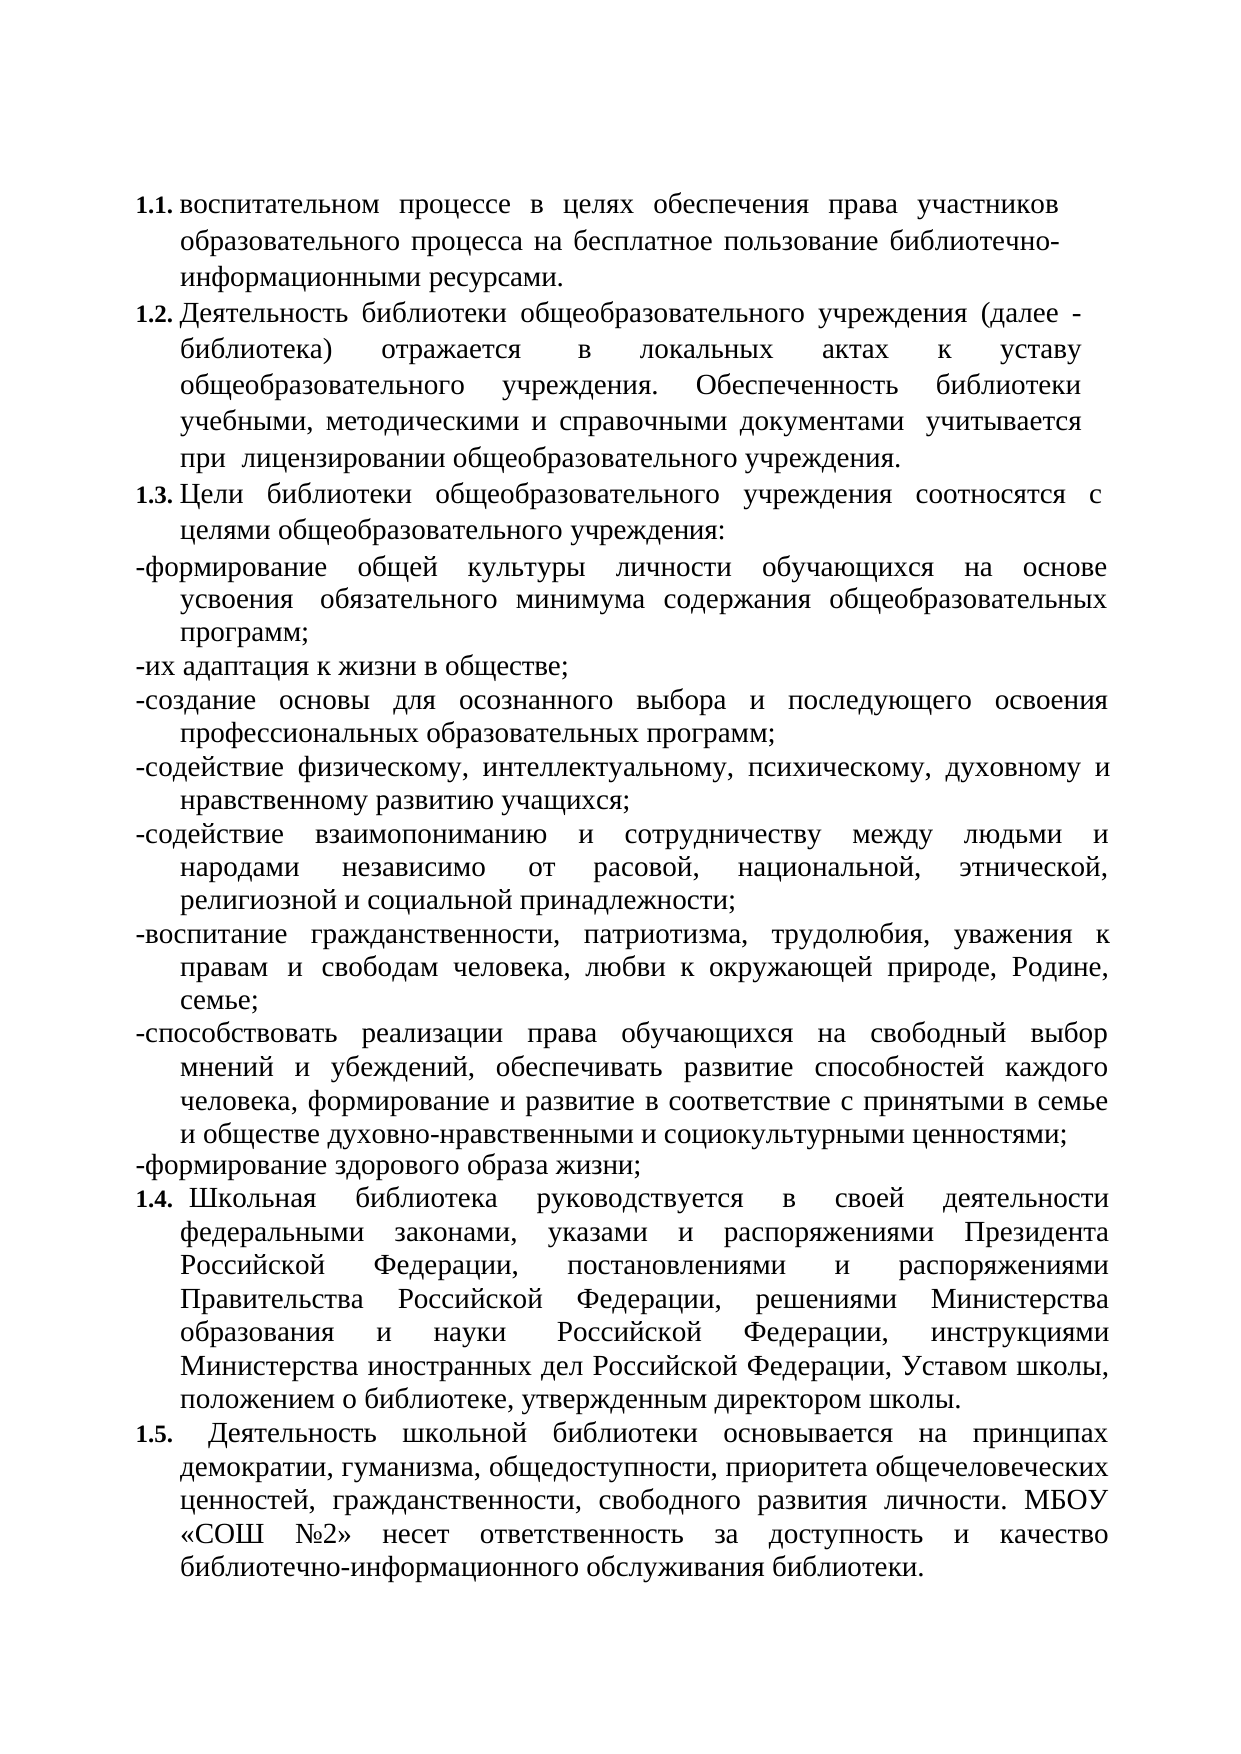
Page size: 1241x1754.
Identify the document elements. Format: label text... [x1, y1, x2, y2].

list воспитательном процессе в целях обеспечения права участников образовательного процесса на бесплатное пользование библиотечно-информационными ресурсами. [135, 187, 1060, 292]
text -воспитание гражданственности, патриотизма, трудолюбия, уважения к правам и свободам человека, любви к окружающей природе, Родине, семье; [135, 916, 1110, 1016]
list Деятельность школьной библиотеки основывается на принципах демократии, гуманизма, общедоступности, приоритета общечеловеческих ценностей, гражданственности, свободного развития личности. МБОУ «СОШ №2» несет ответственность за доступность и качество библиотечно-информационного обслуживания библиотеки. [135, 1415, 1109, 1583]
text -содействие физическому, интеллектуальному, психическому, духовному и нравственному развитию учащихся; [135, 749, 1110, 815]
text -формирование общей культуры личности обучающихся на основе усвоения обязательного минимума содержания общеобразовательных программ; [135, 549, 1107, 648]
text -создание основы для осознанного выбора и последующего освоения профессиональных образовательных программ; [135, 682, 1109, 749]
text -способствовать реализации права обучающихся на свободный выбор мнений и убеждений, обеспечивать развитие способностей каждого человека, формирование и развитие в соответствие с принятыми в семье и обществе духовно-нравственными и социокультурными ценностями; [135, 1016, 1108, 1150]
list Цели библиотеки общеобразовательного учреждения соотносятся с целями общеобразовательного учреждения: [135, 476, 1102, 546]
text -формирование здорового образа жизни; [135, 1150, 1122, 1180]
list Школьная библиотека руководствуется в своей деятельности федеральными законами, указами и распоряжениями Президента Российской Федерации, постановлениями и распоряжениями Правительства Российской Федерации, решениями Министерства образования и науки Российской Федерации, инструкциями Министерства иностранных дел Российской Федерации, Уставом школы, положением о библиотеке, утвержденным директором школы. [135, 1180, 1110, 1415]
text -их адаптация к жизни в обществе; [135, 648, 1107, 682]
list Деятельность библиотеки общеобразовательного учреждения (далее -библиотека) отражается в локальных актах к уставу общеобразовательного учреждения. Обеспеченность библиотеки учебными, методическими и справочными документами учитывается при лицензировании общеобразовательного учреждения. [135, 295, 1082, 473]
text -содействие взаимопониманию и сотрудничеству между людьми и народами независимо от расовой, национальной, этнической, религиозной и социальной принадлежности; [135, 816, 1108, 916]
